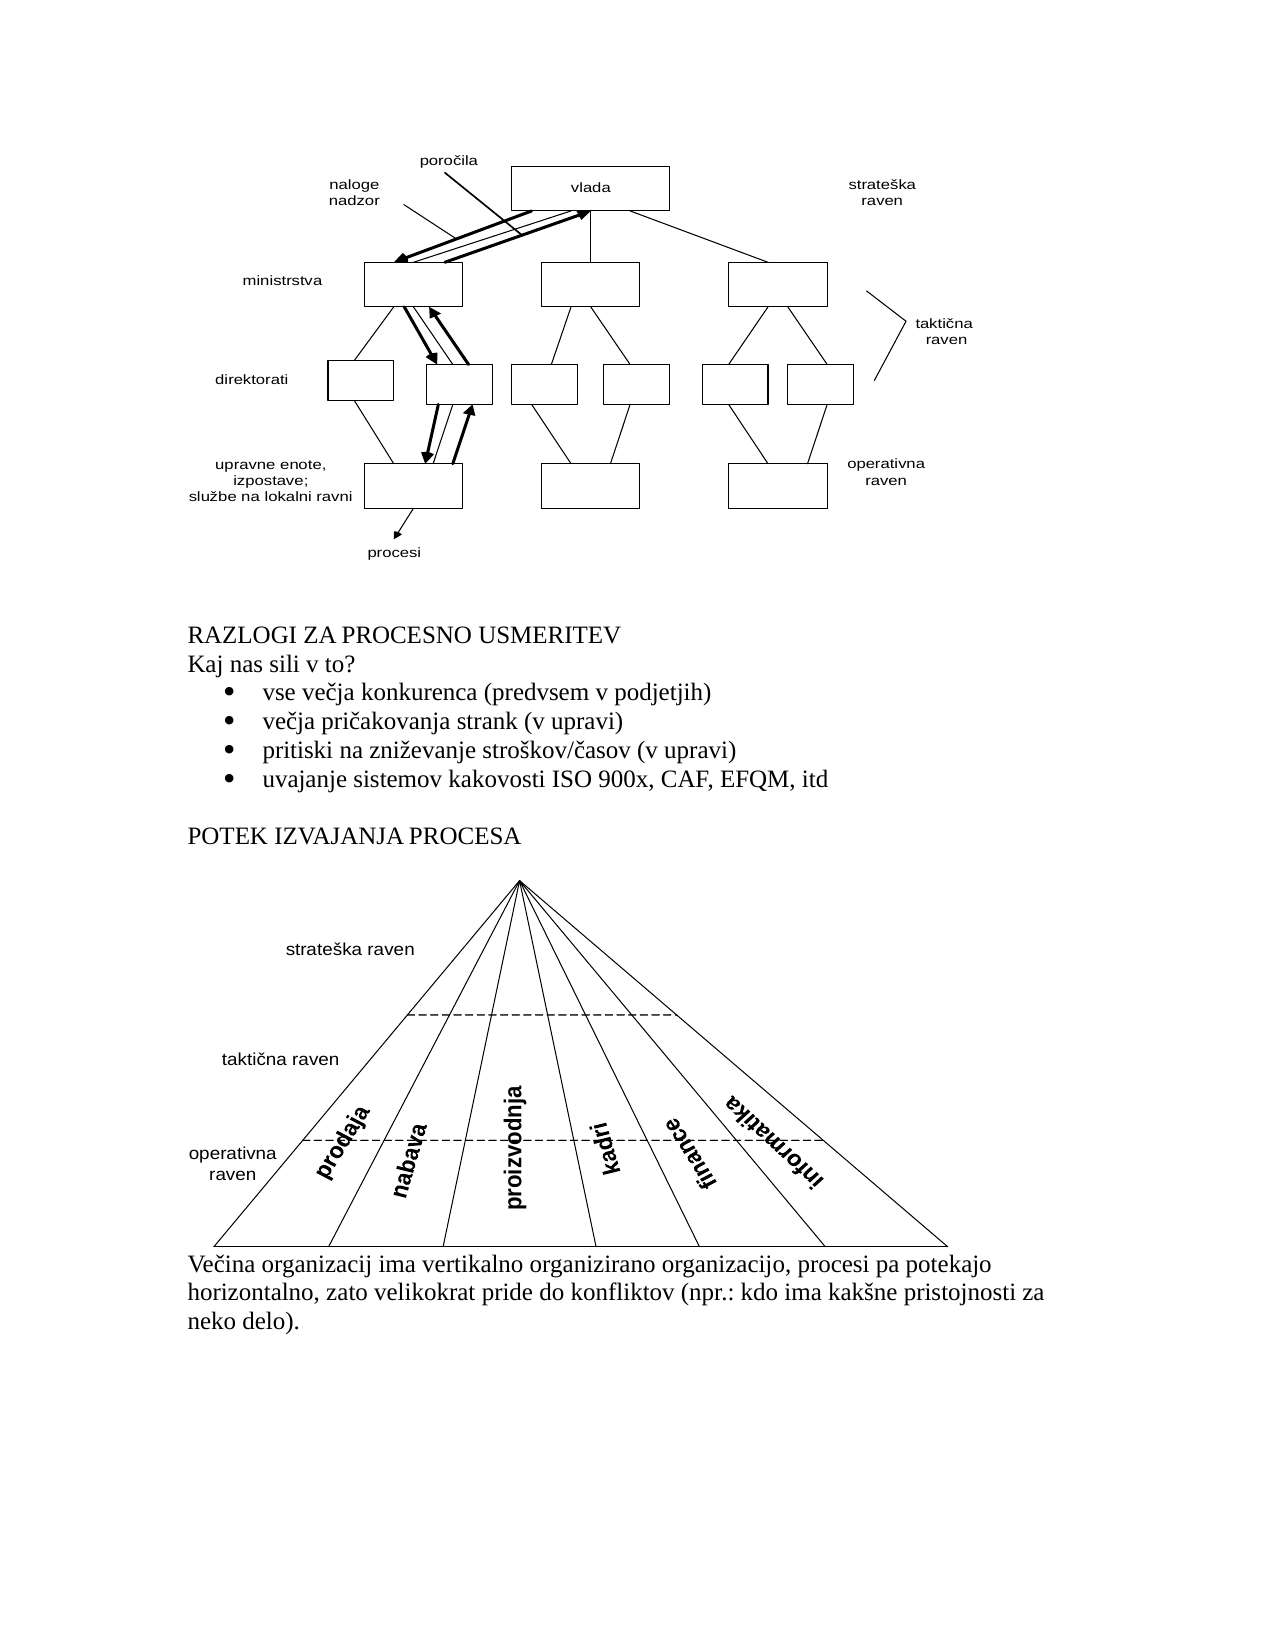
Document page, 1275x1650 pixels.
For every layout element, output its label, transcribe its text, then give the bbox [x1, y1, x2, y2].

text Kaj nas sili v to? [187, 649, 1088, 677]
list uvajanje sistemov kakovosti ISO 900x, CAF, EFQM, itd [225, 764, 1088, 792]
text RAZLOGI ZA PROCESNO USMERITEV [187, 620, 1088, 649]
text Večina organizacij ima vertikalno organizirano organizacijo, procesi pa potekajo horizontalno, zato velikokrat pride do konfliktov (npr.: kdo ima kakšne pristojnosti za neko delo). [187, 1249, 1088, 1335]
text POTEK IZVAJANJA PROCESA [187, 821, 1088, 850]
list pritiski na zniževanje stroškov/časov (v upravi) [225, 735, 1088, 764]
list večja pričakovanja strank (v upravi) [225, 706, 1088, 735]
list vse večja konkurenca (predvsem v podjetjih) [225, 677, 1088, 706]
